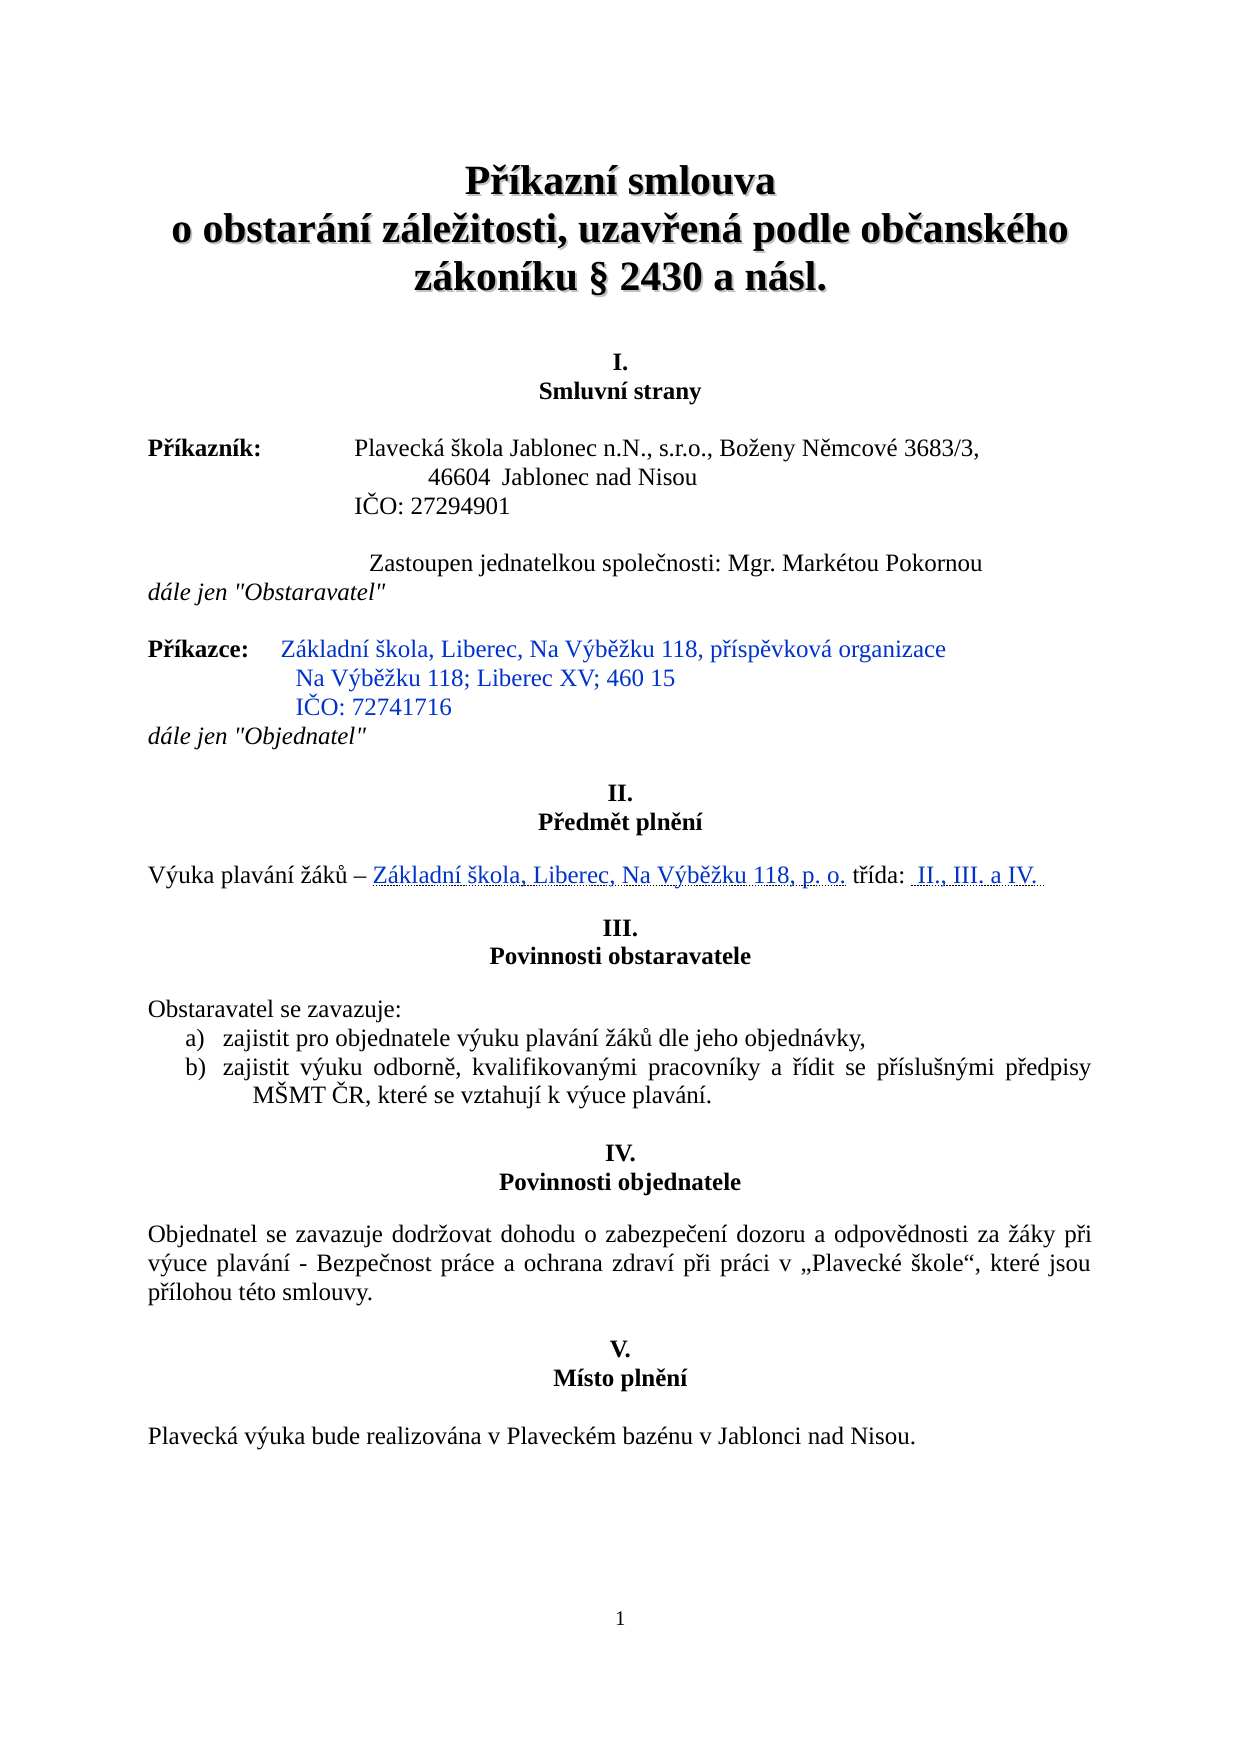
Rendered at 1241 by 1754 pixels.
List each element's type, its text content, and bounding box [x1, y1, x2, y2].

subtitle Místo plnění [148, 1363, 1093, 1392]
text IČO: 72741716 [133, 692, 1093, 721]
text I. [148, 347, 1093, 376]
text II. [148, 778, 1093, 807]
text Na Výběžku 118; Liberec XV; 460 15 [133, 663, 1093, 692]
list zajistit výuku odborně, kvalifikovanými pracovníky a řídit se příslušnými předpisy MŠMT ČR, které se vztahují k výuce plavání. [185, 1052, 1093, 1109]
text o obstarání záležitosti, uzavřená podle občanského zákoníku § 2430 a násl. [148, 203, 1093, 299]
subtitle Povinnosti objednatele [148, 1167, 1093, 1195]
text Příkazce: Základní škola, Liberec, Na Výběžku 118, příspěvková organizace [133, 634, 1093, 663]
text III. [148, 913, 1093, 941]
subtitle Smluvní strany [148, 376, 1093, 404]
subtitle Příkazník: Plavecká škola Jablonec n.N., s.r.o., Boženy Němcové 3683/3, [133, 433, 1093, 462]
list zajistit pro objednatele výuku plavání žáků dle jeho objednávky, [185, 1023, 1093, 1052]
subtitle 46604 Jablonec nad Nisou [133, 462, 1093, 491]
text IV. [148, 1138, 1093, 1167]
text dále jen "Objednatel" [133, 721, 1093, 749]
text Plavecká výuka bude realizována v Plaveckém bazénu v Jablonci nad Nisou. [148, 1421, 1093, 1449]
text Zastoupen jednatelkou společnosti: Mgr. Markétou Pokornou [369, 548, 1093, 577]
text Příkazní smlouva [148, 155, 1093, 203]
text dále jen "Obstaravatel" [133, 577, 1093, 606]
text Obstaravatel se zavazuje: [133, 994, 1093, 1023]
subtitle Výuka plavání žáků – Základní škola, Liberec, Na Výběžku 118, p. o. třída: II., III. a IV. [148, 860, 1093, 888]
subtitle IČO: 27294901 [133, 491, 1093, 519]
subtitle Povinnosti obstaravatele [148, 941, 1093, 970]
subtitle Předmět plnění [148, 807, 1093, 836]
subtitle V. [148, 1334, 1093, 1363]
text Objednatel se zavazuje dodržovat dohodu o zabezpečení dozoru a odpovědnosti za žáky při výuce plavání - Bezpečnost práce a ochrana zdraví při práci v „Plavecké škole“, které jsou přílohou této smlouvy. [148, 1219, 1093, 1306]
